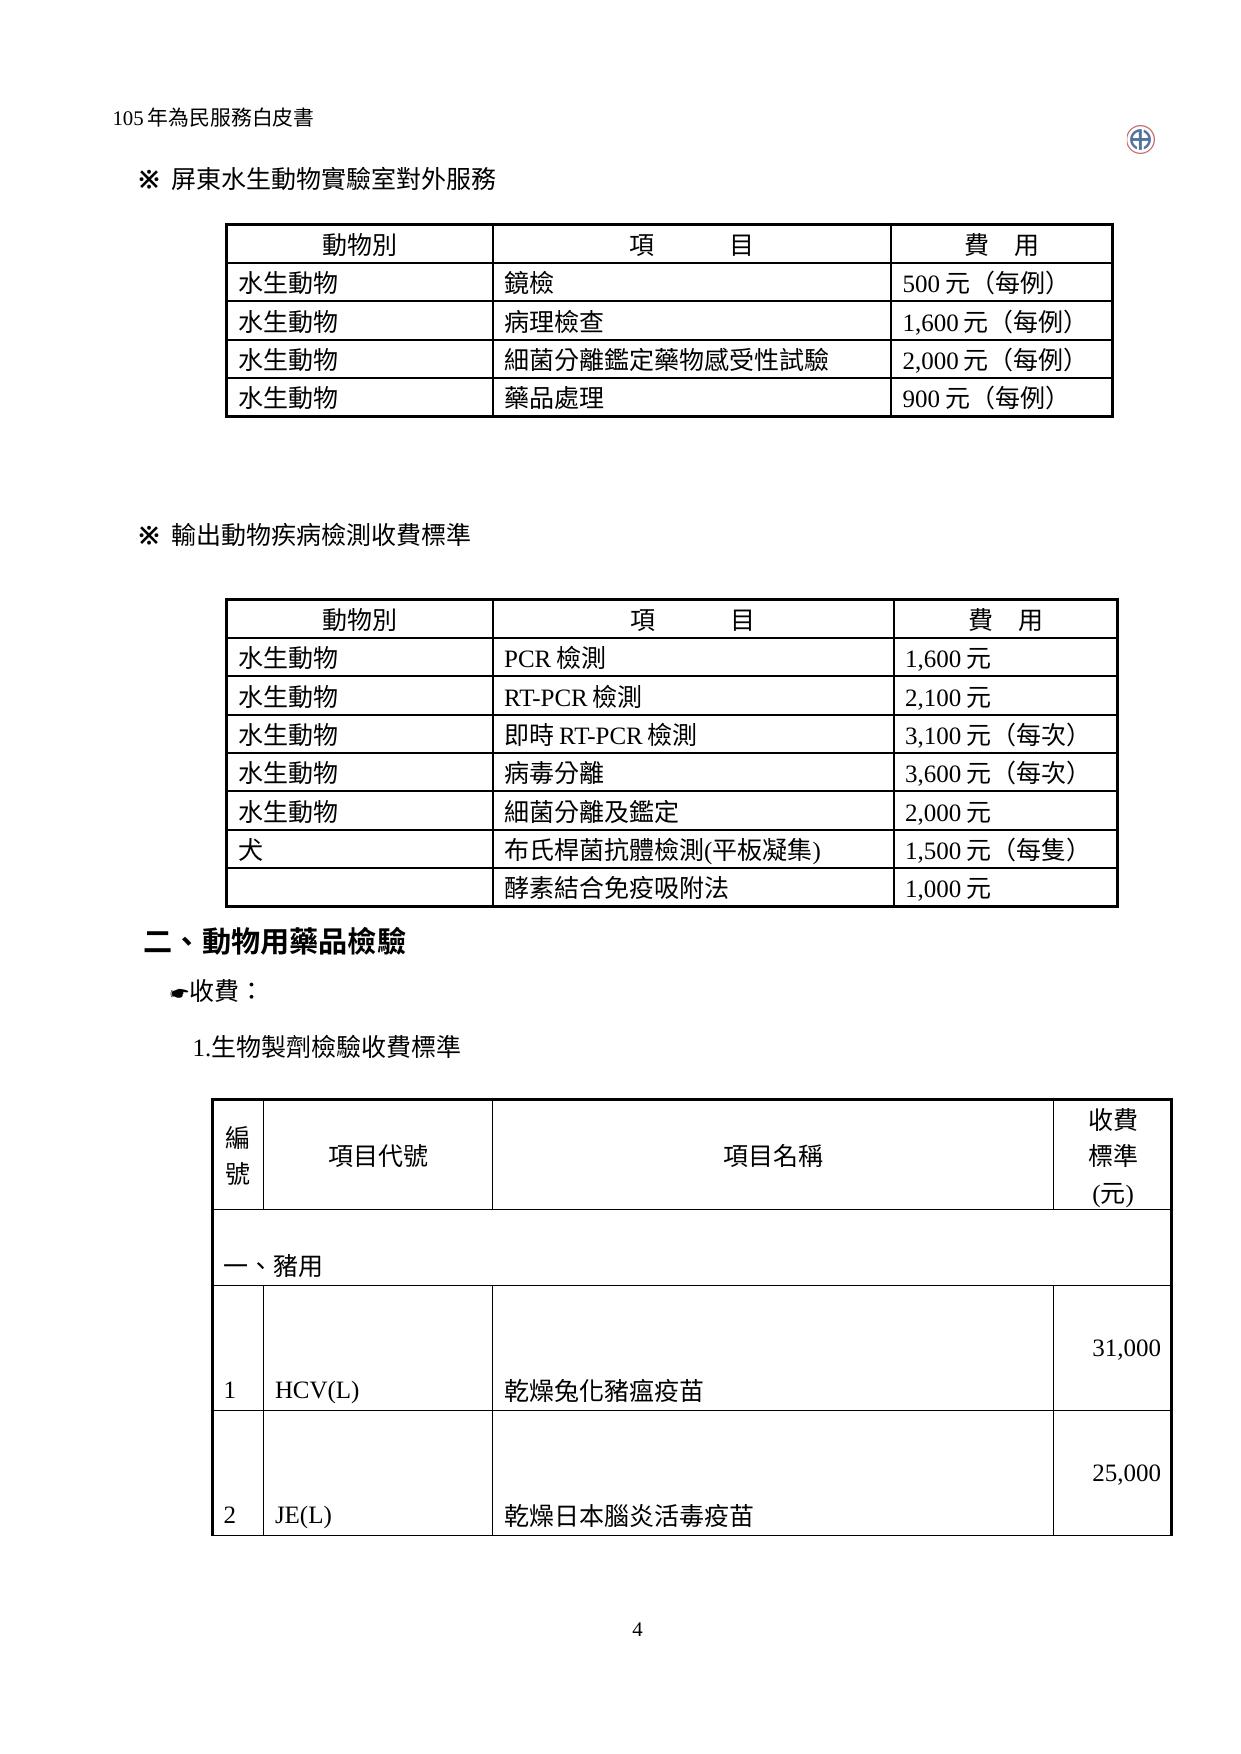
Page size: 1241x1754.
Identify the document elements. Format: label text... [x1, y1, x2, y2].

table_header 項目名稱 [493, 1101, 1053, 1209]
table_header 項目代號 [264, 1101, 492, 1209]
table_cell 鏡檢 [494, 264, 890, 300]
table_cell JE(L) [264, 1411, 492, 1535]
list 屏東水生動物實驗室對外服務 [134, 160, 1162, 196]
table_cell 1 [214, 1286, 263, 1410]
table_cell 細菌分離鑑定藥物感受性試驗 [494, 341, 890, 377]
table_cell 500元（每例） [892, 264, 1111, 300]
table_cell 水生動物 [228, 716, 492, 752]
table_header 項 目 [494, 601, 893, 637]
table_header 費 用 [895, 601, 1116, 637]
table_cell 水生動物 [228, 677, 492, 713]
table_header 動物別 [228, 226, 492, 262]
table_cell 藥品處理 [494, 379, 890, 415]
table_cell 乾燥日本腦炎活毒疫苗 [493, 1411, 1053, 1535]
table_cell HCV(L) [264, 1286, 492, 1410]
table_cell 1,600元 [895, 639, 1116, 675]
table_cell 病理檢查 [494, 302, 890, 338]
table_cell 2,000元（每例） [892, 341, 1111, 377]
table_cell 細菌分離及鑑定 [494, 792, 893, 828]
table_cell 一、豬用 [214, 1210, 1170, 1285]
table_cell RT-PCR檢測 [494, 677, 893, 713]
text 二、動物用藥品檢驗 [143, 919, 1162, 961]
table_cell 2,000元 [895, 792, 1116, 828]
table_cell 酵素結合免疫吸附法 [494, 869, 893, 905]
list 輸出動物疾病檢測收費標準 [134, 515, 1162, 552]
table_cell 水生動物 [228, 639, 492, 675]
table_cell 乾燥兔化豬瘟疫苗 [493, 1286, 1053, 1410]
table_cell 2 [214, 1411, 263, 1535]
table_header 編號 [214, 1101, 263, 1209]
table_cell 1,500元（每隻） [895, 831, 1116, 867]
table_cell 犬 [228, 831, 492, 867]
table_cell 1,000元 [895, 869, 1116, 905]
table_cell 即時RT-PCR檢測 [494, 716, 893, 752]
table_cell 水生動物 [228, 379, 492, 415]
table_cell 病毒分離 [494, 754, 893, 790]
table_header 動物別 [228, 601, 492, 637]
table_cell 1,600元（每例） [892, 302, 1111, 338]
text 1.生物製劑檢驗收費標準 [192, 1027, 1162, 1064]
table_header 費 用 [892, 226, 1111, 262]
table_header 收費 標準 (元) [1054, 1101, 1170, 1209]
table_cell 水生動物 [228, 792, 492, 828]
table_cell 3,600元（每次） [895, 754, 1116, 790]
table_cell 25,000 [1054, 1411, 1170, 1535]
table_cell 水生動物 [228, 341, 492, 377]
table_cell PCR檢測 [494, 639, 893, 675]
table_cell 31,000 [1054, 1286, 1170, 1410]
table_cell 水生動物 [228, 264, 492, 300]
table_cell [228, 869, 492, 905]
table_cell 900元（每例） [892, 379, 1111, 415]
table_cell 2,100元 [895, 677, 1116, 713]
text 收費： [170, 971, 1162, 1008]
table_header 項 目 [494, 226, 890, 262]
table_cell 3,100元（每次） [895, 716, 1116, 752]
table_cell 水生動物 [228, 302, 492, 338]
table_cell 水生動物 [228, 754, 492, 790]
table_cell 布氏桿菌抗體檢測(平板凝集) [494, 831, 893, 867]
